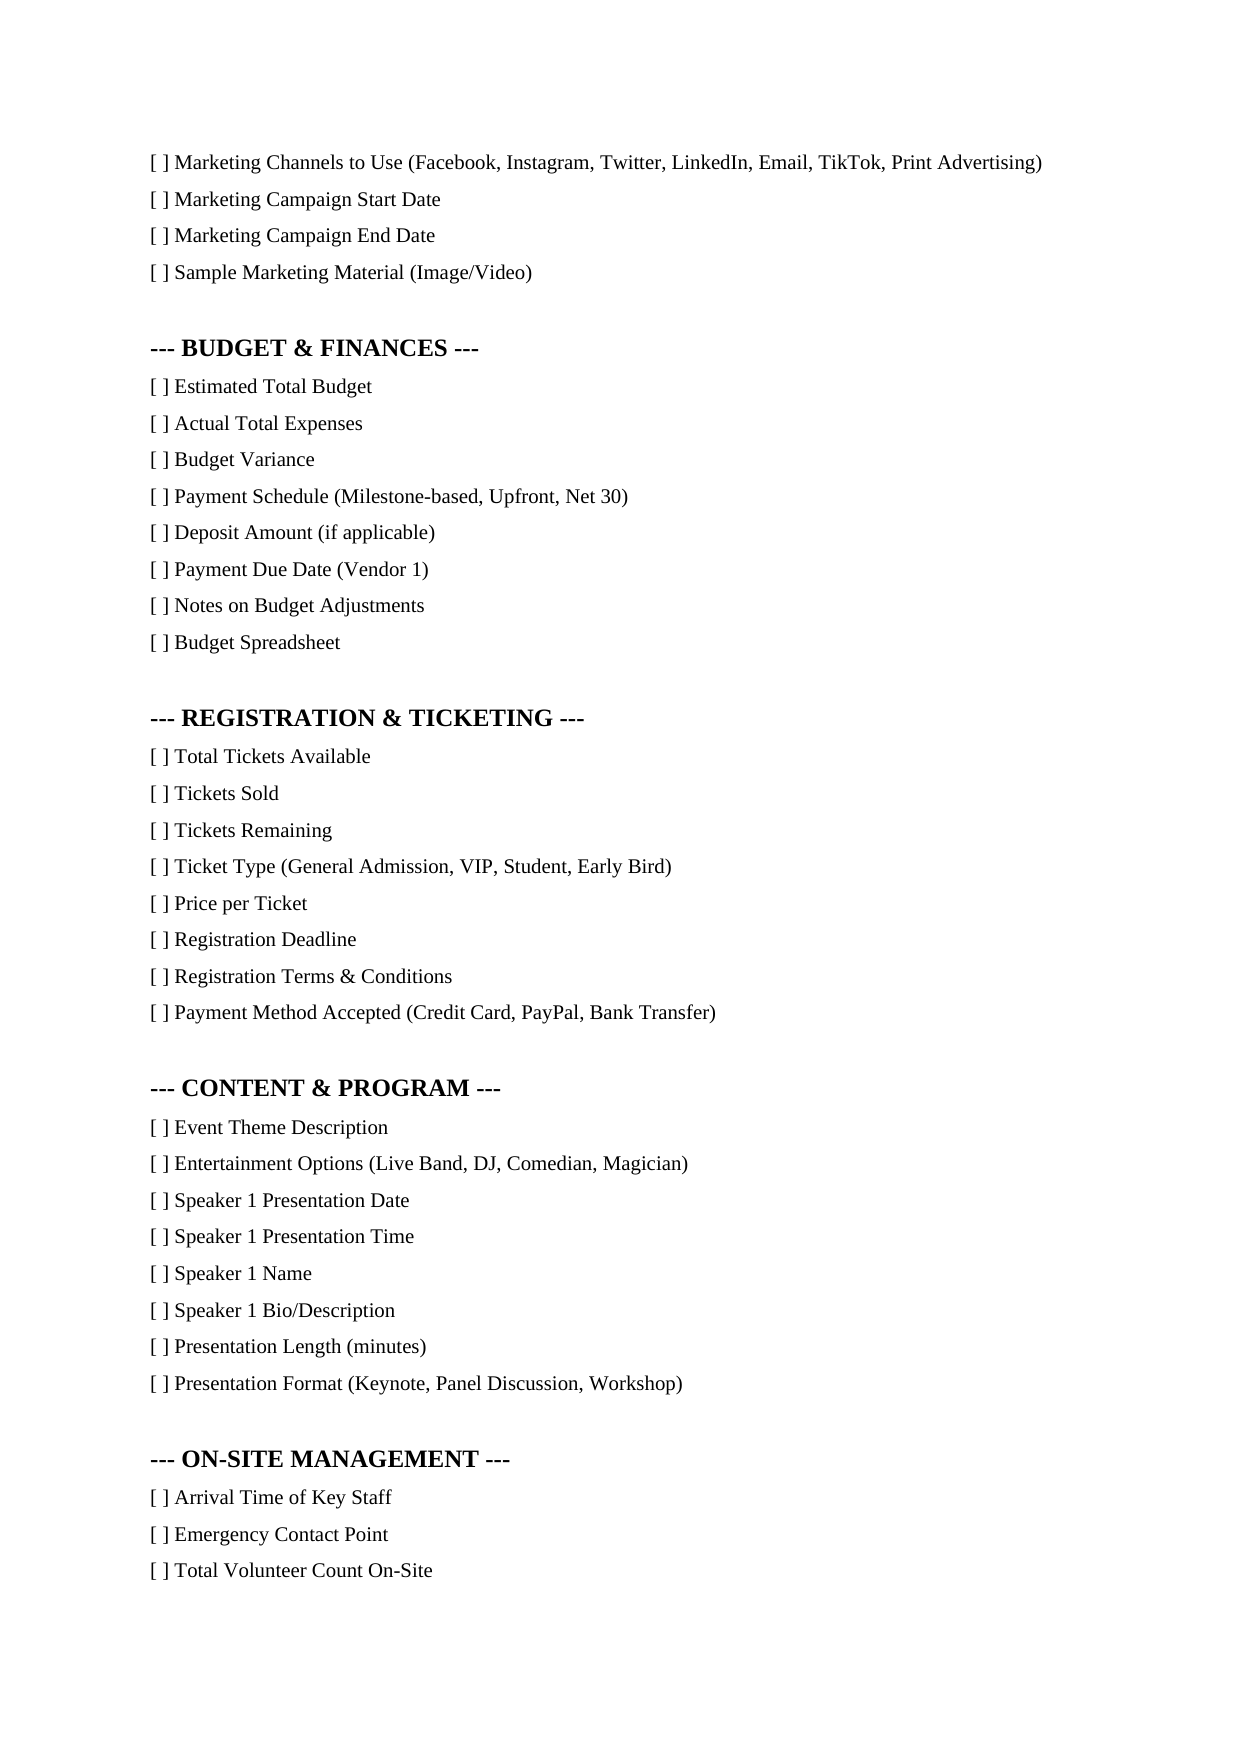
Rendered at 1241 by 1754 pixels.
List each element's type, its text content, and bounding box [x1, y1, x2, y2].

text [ ] Sample Marketing Material (Image/Video) [150, 260, 1090, 284]
text [ ] Estimated Total Budget [150, 374, 1090, 398]
text [ ] Event Theme Description [150, 1115, 1090, 1139]
text [ ] Registration Terms & Conditions [150, 964, 1090, 988]
text [ ] Entertainment Options (Live Band, DJ, Comedian, Magician) [150, 1151, 1090, 1175]
text [ ] Arrival Time of Key Staff [150, 1485, 1090, 1509]
text [ ] Presentation Length (minutes) [150, 1334, 1090, 1358]
text [ ] Speaker 1 Name [150, 1261, 1090, 1285]
text [ ] Ticket Type (General Admission, VIP, Student, Early Bird) [150, 854, 1090, 878]
text [ ] Marketing Campaign Start Date [150, 187, 1090, 211]
text [ ] Speaker 1 Presentation Date [150, 1188, 1090, 1212]
text --- CONTENT & PROGRAM --- [150, 1073, 1090, 1102]
text --- ON-SITE MANAGEMENT --- [150, 1444, 1090, 1472]
text [ ] Payment Due Date (Vendor 1) [150, 557, 1090, 581]
text [ ] Budget Variance [150, 447, 1090, 471]
text [ ] Payment Schedule (Milestone-based, Upfront, Net 30) [150, 484, 1090, 508]
text [ ] Tickets Sold [150, 781, 1090, 805]
text [ ] Actual Total Expenses [150, 411, 1090, 435]
text [ ] Marketing Channels to Use (Facebook, Instagram, Twitter, LinkedIn, Email, TikTok, Print Advertising) [150, 150, 1090, 174]
text [ ] Price per Ticket [150, 891, 1090, 915]
text [ ] Presentation Format (Keynote, Panel Discussion, Workshop) [150, 1371, 1090, 1395]
text [ ] Payment Method Accepted (Credit Card, PayPal, Bank Transfer) [150, 1000, 1090, 1024]
text [ ] Marketing Campaign End Date [150, 223, 1090, 247]
text [ ] Total Volunteer Count On-Site [150, 1558, 1090, 1582]
text [ ] Registration Deadline [150, 927, 1090, 951]
text [ ] Budget Spreadsheet [150, 630, 1090, 654]
text [ ] Notes on Budget Adjustments [150, 593, 1090, 617]
text [ ] Speaker 1 Bio/Description [150, 1297, 1090, 1322]
text --- REGISTRATION & TICKETING --- [150, 703, 1090, 732]
text [ ] Speaker 1 Presentation Time [150, 1224, 1090, 1248]
text [ ] Total Tickets Available [150, 744, 1090, 768]
text [ ] Tickets Remaining [150, 817, 1090, 842]
text [ ] Deposit Amount (if applicable) [150, 520, 1090, 544]
text [ ] Emergency Contact Point [150, 1522, 1090, 1546]
text --- BUDGET & FINANCES --- [150, 333, 1090, 362]
